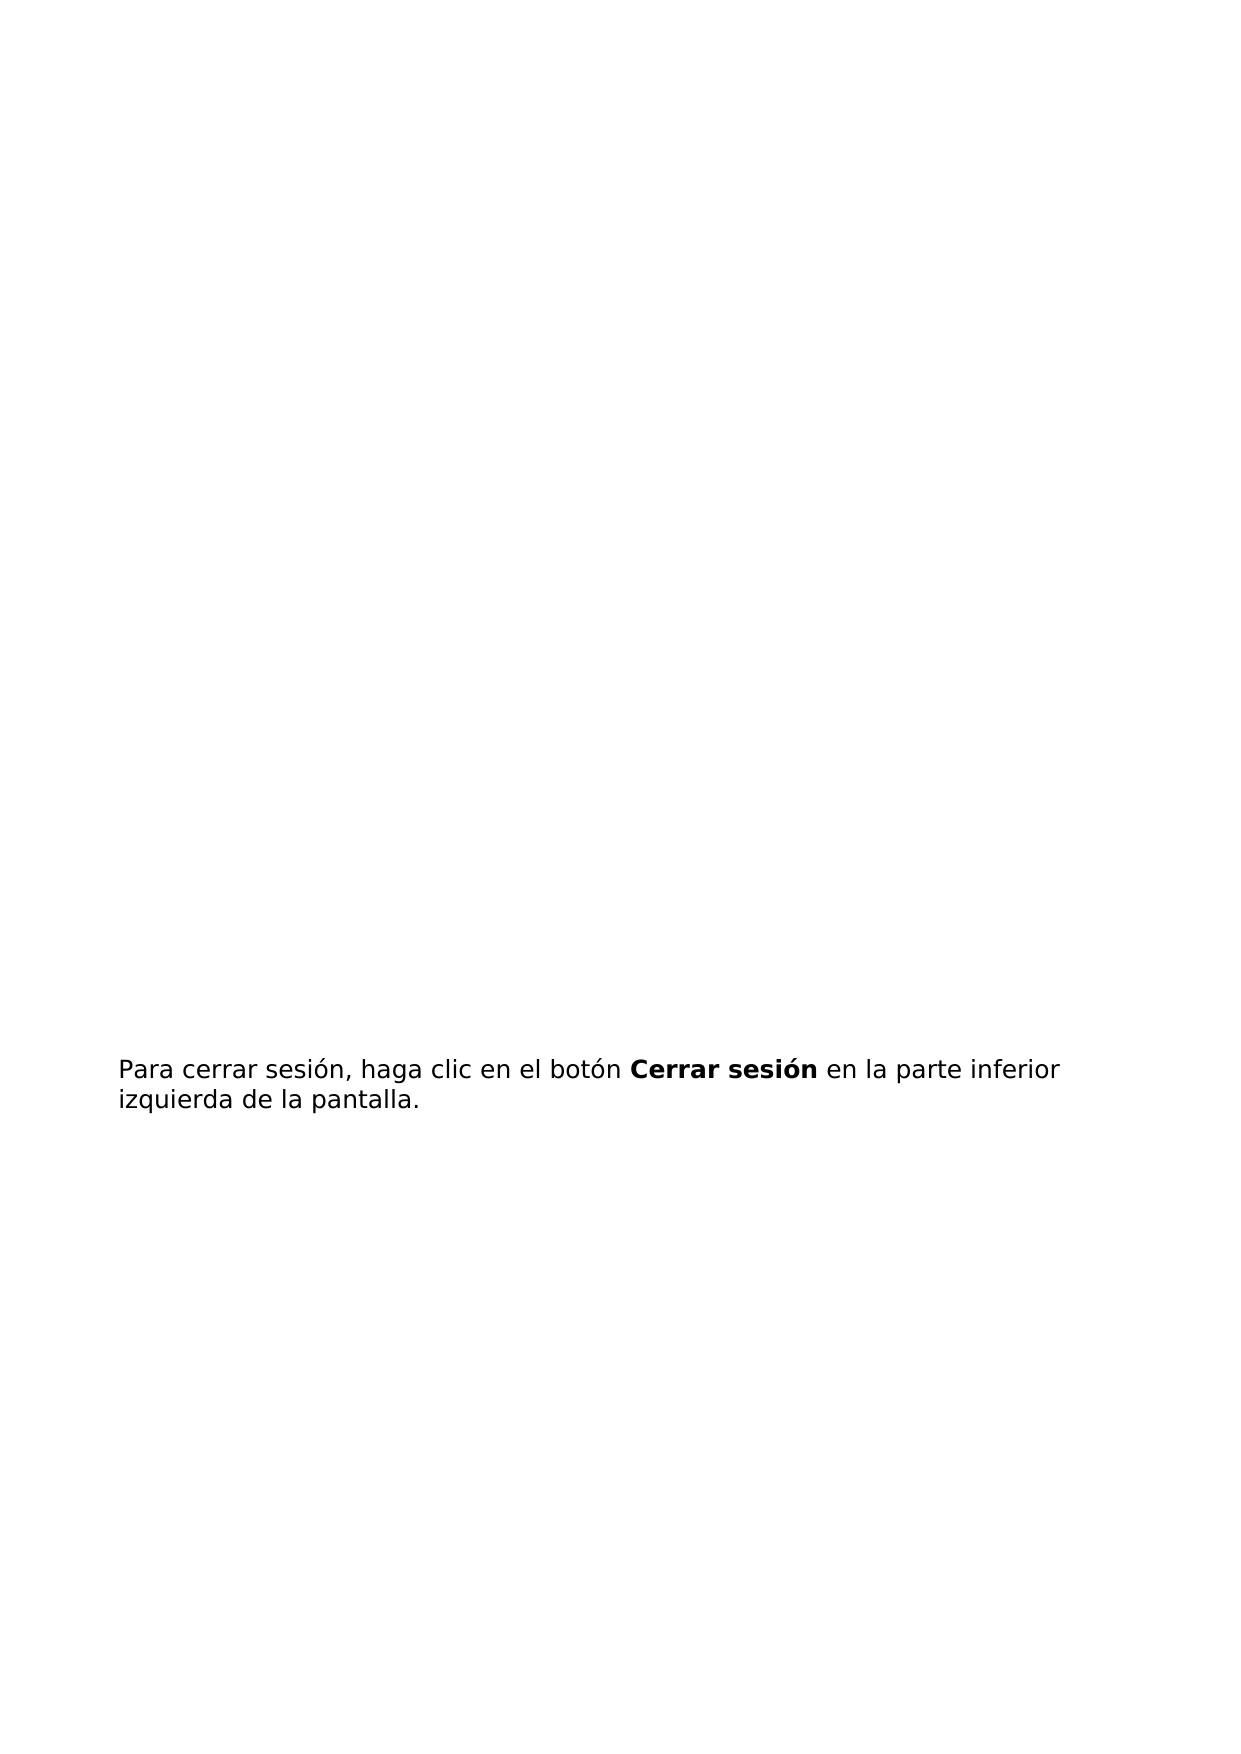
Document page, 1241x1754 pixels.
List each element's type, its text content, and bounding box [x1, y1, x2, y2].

text Para cerrar sesión, haga clic en el botón Cerrar sesión en la parte inferior izquierda de la pantalla. [118, 829, 1122, 1114]
